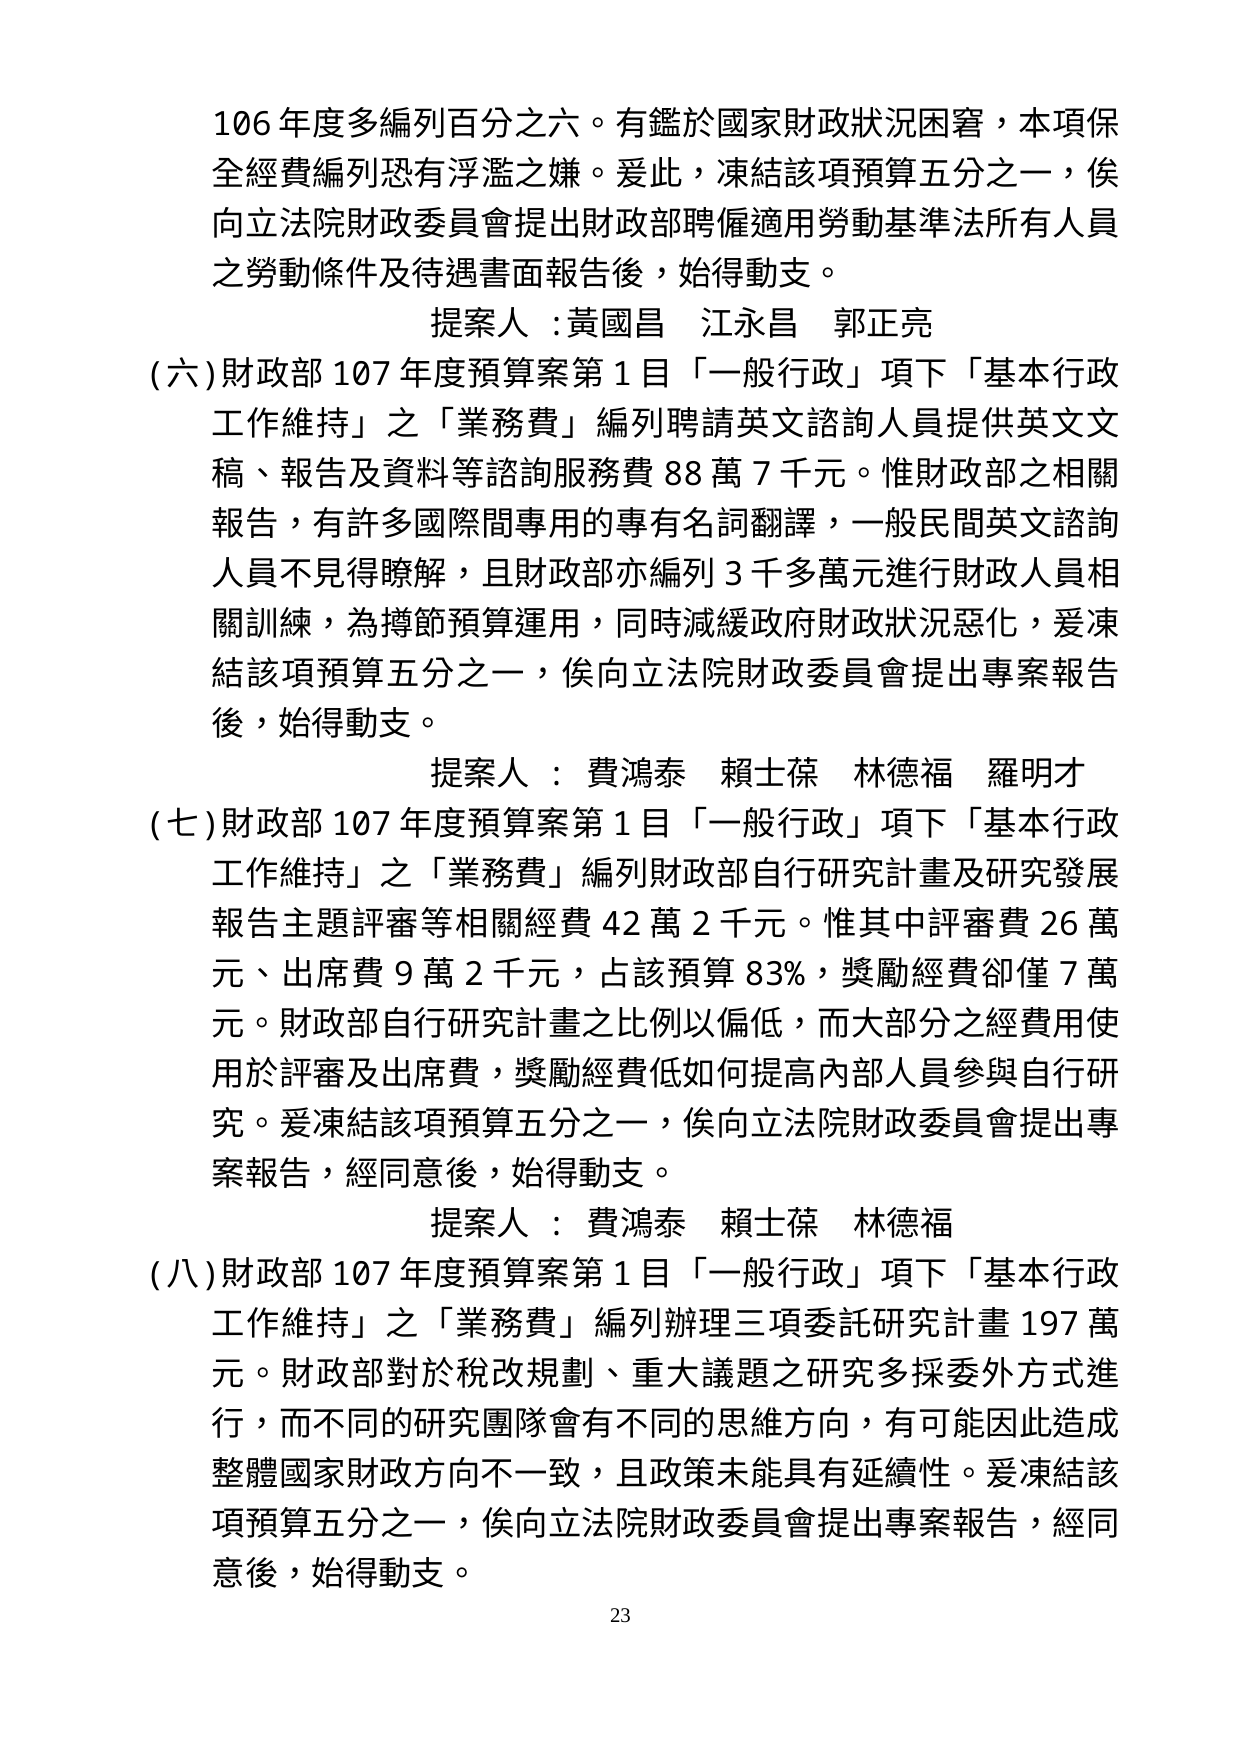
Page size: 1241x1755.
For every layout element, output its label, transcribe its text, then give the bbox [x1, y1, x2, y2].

text (六)財政部107年度預算案第1目「一般行政」項下「基本行政工作維持」之「業務費」編列聘請英文諮詢人員提供英文文稿、報告及資料等諮詢服務費88萬7千元。惟財政部之相關報告，有許多國際間專用的專有名詞翻譯，一般民間英文諮詢人員不見得瞭解，且財政部亦編列3千多萬元進行財政人員相關訓練，為撙節預算運用，同時減緩政府財政狀況惡化，爰凍結該項預算五分之一，俟向立法院財政委員會提出專案報告後，始得動支。 [145, 346, 1120, 746]
text 提案人 : 費鴻泰 賴士葆 林德福 羅明才 [253, 746, 1120, 796]
text 提案人 : 費鴻泰 賴士葆 林德福 [253, 1196, 1120, 1246]
text 提案人 :黃國昌 江永昌 郭正亮 [253, 296, 1120, 346]
text (七)財政部107年度預算案第1目「一般行政」項下「基本行政工作維持」之「業務費」編列財政部自行研究計畫及研究發展報告主題評審等相關經費42萬2千元。惟其中評審費26萬元、出席費9萬2千元，占該預算83%，獎勵經費卻僅7萬元。財政部自行研究計畫之比例以偏低，而大部分之經費用使用於評審及出席費，獎勵經費低如何提高內部人員參與自行研究。爰凍結該項預算五分之一，俟向立法院財政委員會提出專案報告，經同意後，始得動支。 [145, 796, 1120, 1196]
text 106年度多編列百分之六。有鑑於國家財政狀況困窘，本項保全經費編列恐有浮濫之嫌。爰此，凍結該項預算五分之一，俟向立法院財政委員會提出財政部聘僱適用勞動基準法所有人員之勞動條件及待遇書面報告後，始得動支。 [145, 96, 1120, 296]
text (八)財政部107年度預算案第1目「一般行政」項下「基本行政工作維持」之「業務費」編列辦理三項委託研究計畫197萬元。財政部對於稅改規劃、重大議題之研究多採委外方式進行，而不同的研究團隊會有不同的思維方向，有可能因此造成整體國家財政方向不一致，且政策未能具有延續性。爰凍結該項預算五分之一，俟向立法院財政委員會提出專案報告，經同意後，始得動支。 [145, 1246, 1120, 1596]
